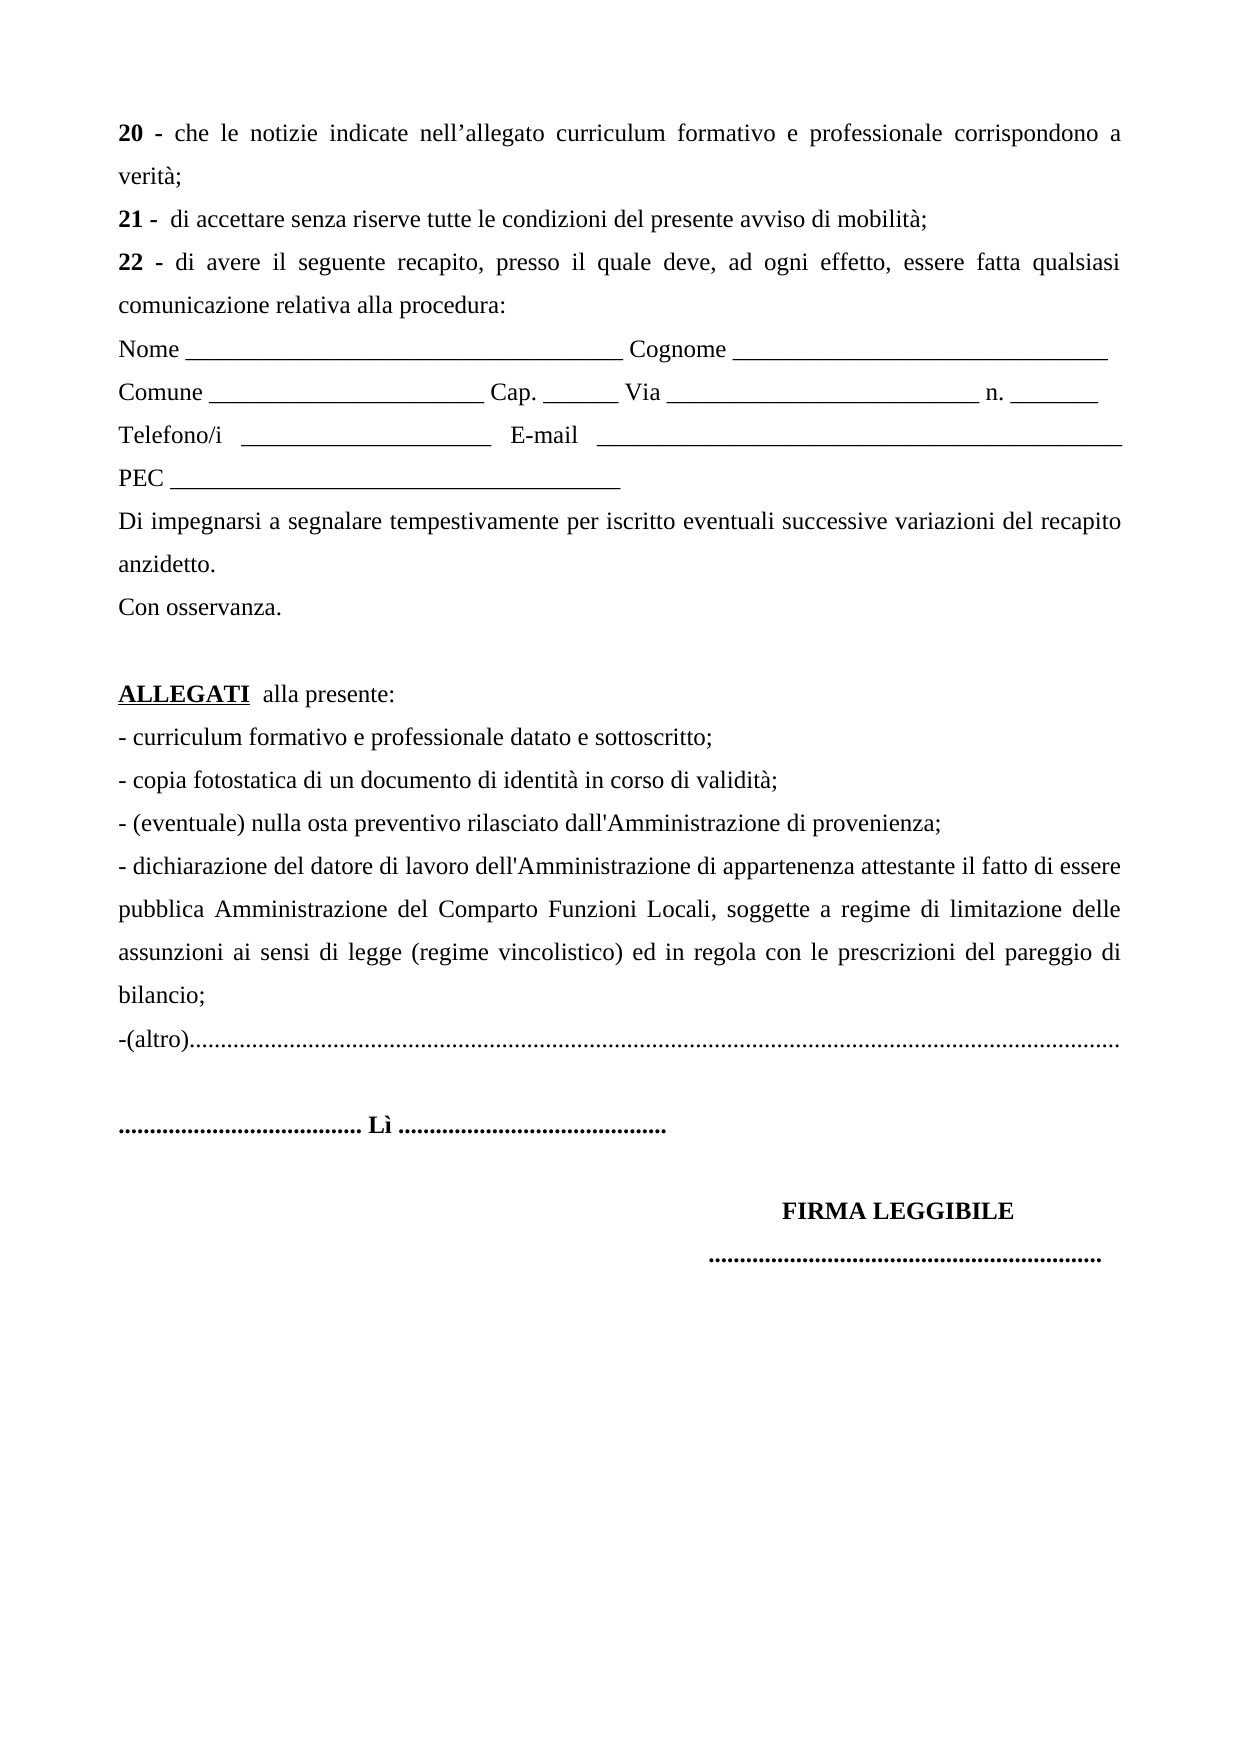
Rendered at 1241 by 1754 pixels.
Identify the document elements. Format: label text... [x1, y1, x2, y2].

text ............................................................... [118, 1239, 1122, 1268]
text 22 - di avere il seguente recapito, presso il quale deve, ad ogni effetto, essere fatta qualsiasi comunicazione relativa alla procedura: [118, 247, 1122, 319]
text -(altro)..................................................................................................................................................... [118, 1024, 1122, 1052]
text Comune ______________________ Cap. ______ Via _________________________ n. _______ [118, 377, 1122, 406]
text ALLEGATI alla presente: [118, 679, 1122, 707]
text - curriculum formativo e professionale datato e sottoscritto; [118, 722, 1122, 751]
text Nome ___________________________________ Cognome ______________________________ [118, 334, 1122, 362]
text Telefono/i ____________________ E-mail __________________________________________ PEC ____________________________________ [118, 420, 1122, 492]
text 21 - di accettare senza riserve tutte le condizioni del presente avviso di mobilità; [118, 204, 1122, 233]
text Di impegnarsi a segnalare tempestivamente per iscritto eventuali successive variazioni del recapito anzidetto. [118, 506, 1122, 578]
text - copia fotostatica di un documento di identità in corso di validità; [118, 765, 1122, 794]
text - (eventuale) nulla osta preventivo rilasciato dall'Amministrazione di provenienza; [118, 808, 1122, 837]
text 20 - che le notizie indicate nell’allegato curriculum formativo e professionale corrispondono a verità; [118, 118, 1122, 190]
text FIRMA LEGGIBILE [118, 1196, 1122, 1225]
text ....................................... Lì ........................................... [118, 1110, 1122, 1139]
text - dichiarazione del datore di lavoro dell'Amministrazione di appartenenza attestante il fatto di essere pubblica Amministrazione del Comparto Funzioni Locali, soggette a regime di limitazione delle assunzioni ai sensi di legge (regime vincolistico) ed in regola con le prescrizioni del pareggio di bilancio; [118, 851, 1122, 1009]
text Con osservanza. [118, 592, 1122, 621]
